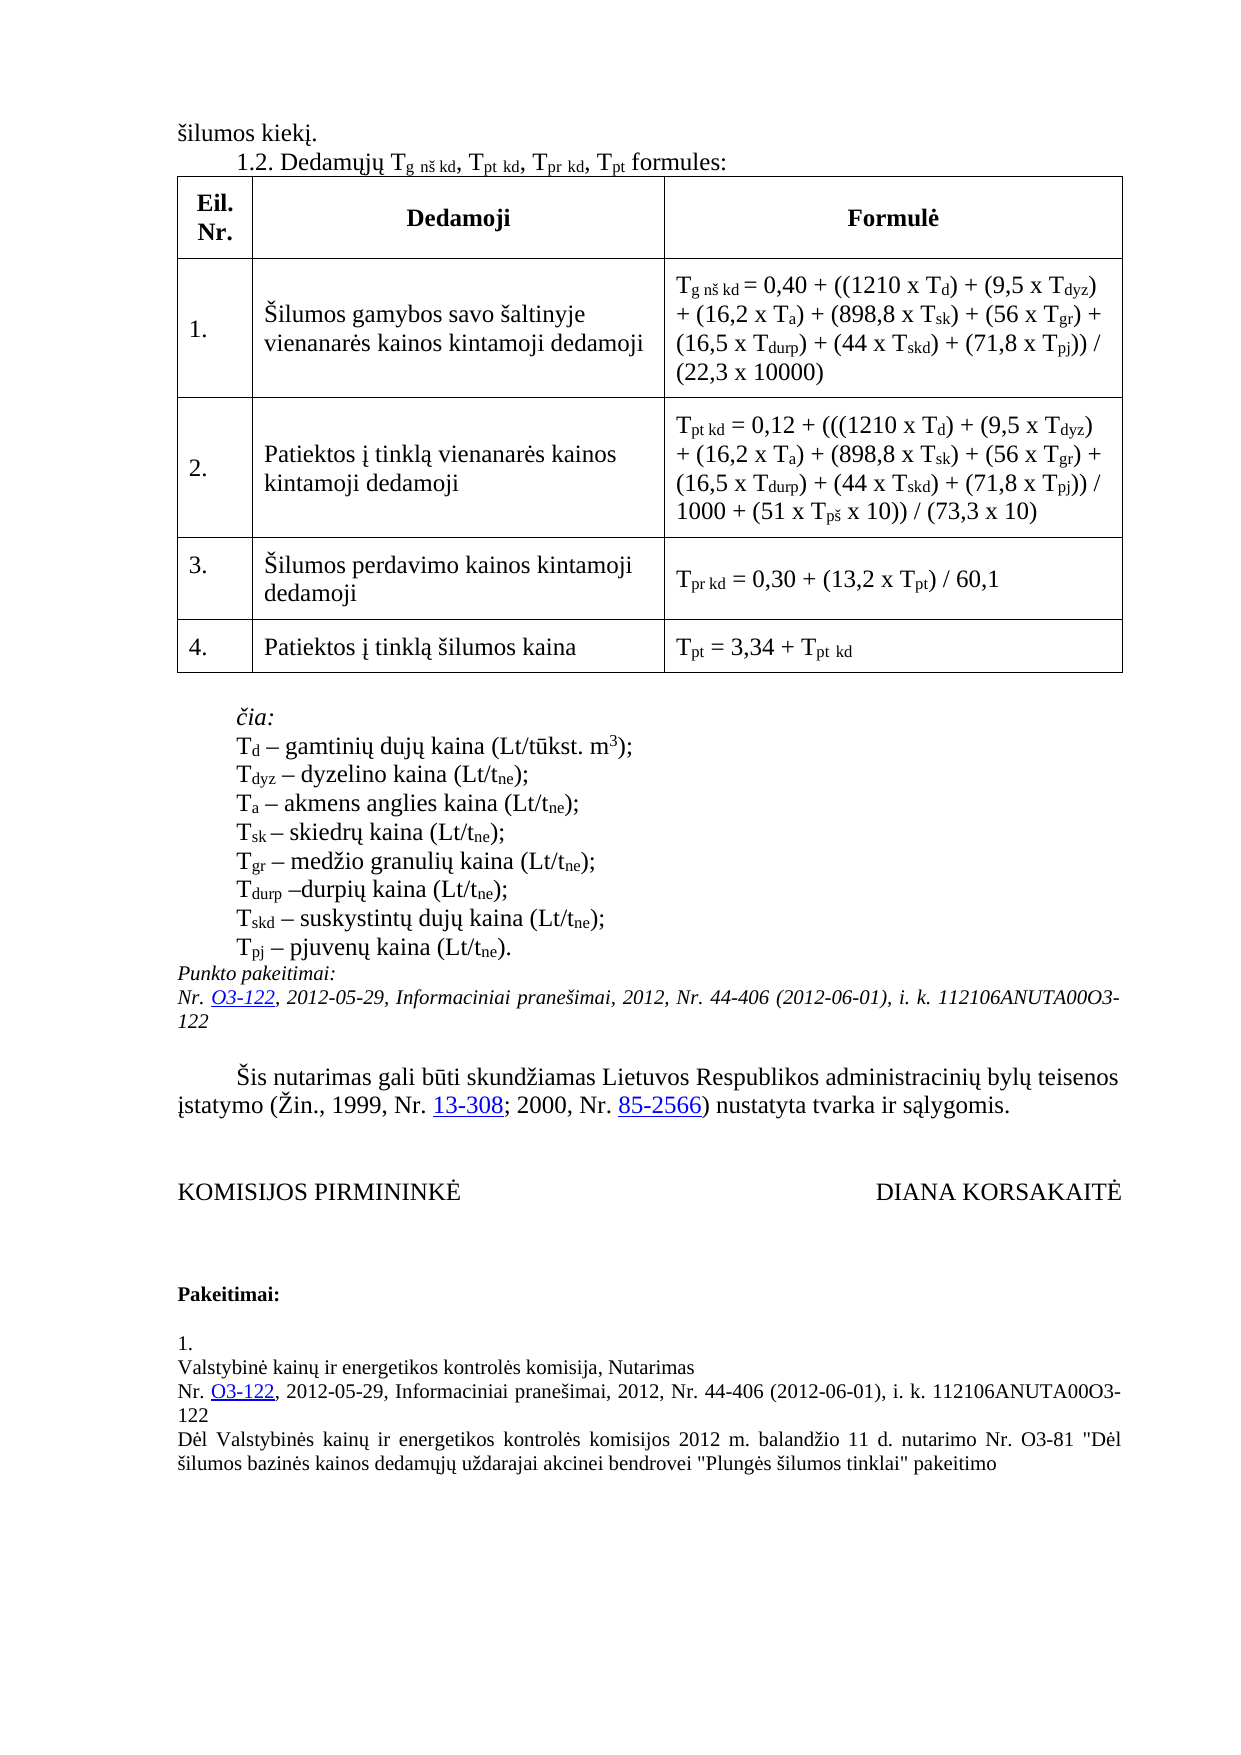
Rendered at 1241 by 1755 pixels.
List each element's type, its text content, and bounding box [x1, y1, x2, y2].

text Tsk – skiedrų kaina (Lt/tne); [177, 817, 1122, 846]
text Nr. O3-122, 2012-05-29, Informaciniai pranešimai, 2012, Nr. 44-406 (2012-06-01), i. k. 112106ANUTA00O3-122 [177, 1379, 1122, 1427]
text Tgr – medžio granulių kaina (Lt/tne); [177, 846, 1122, 874]
table_cell 2. [178, 398, 252, 537]
text čia: [177, 702, 1122, 731]
text Tdurp –durpių kaina (Lt/tne); [177, 874, 1122, 903]
table_header Formulė [665, 177, 1122, 258]
text Tdyz – dyzelino kaina (Lt/tne); [177, 759, 1122, 788]
table_cell Patiektos į tinklą šilumos kaina [253, 620, 664, 672]
text Šis nutarimas gali būti skundžiamas Lietuvos Respublikos administracinių bylų teisenos įstatymo (Žin., 1999, Nr. 13-308; 2000, Nr. 85-2566) nustatyta tvarka ir sąlygomis. [177, 1062, 1122, 1119]
text Punkto pakeitimai: [177, 961, 1122, 985]
table_cell Tpt kd = 0,12 + (((1210 x Td) + (9,5 x Tdyz) + (16,2 x Ta) + (898,8 x Tsk) + (56 x Tgr) + (16,5 x Tdurp) + (44 x Tskd) + (71,8 x Tpj)) / 1000 + (51 x Tpš x 10)) / (73,3 x 10) [665, 398, 1122, 537]
text 1.2. Dedamųjų Tg nš kd, Tpt kd, Tpr kd, Tpt formules: [177, 147, 1122, 176]
table_cell Tg nš kd = 0,40 + ((1210 x Td) + (9,5 x Tdyz) + (16,2 x Ta) + (898,8 x Tsk) + (56 x Tgr) + (16,5 x Tdurp) + (44 x Tskd) + (71,8 x Tpj)) / (22,3 x 10000) [665, 259, 1122, 397]
text Nr. O3-122, 2012-05-29, Informaciniai pranešimai, 2012, Nr. 44-406 (2012-06-01), i. k. 112106ANUTA00O3-122 [177, 985, 1122, 1033]
table_header Dedamoji [253, 177, 664, 258]
table_cell Tpr kd = 0,30 + (13,2 x Tpt) / 60,1 [665, 538, 1122, 619]
text šilumos kiekį. [177, 118, 1122, 147]
text 1. [177, 1331, 1122, 1354]
table_cell Tpt = 3,34 + Tpt kd [665, 620, 1122, 672]
table_cell Šilumos perdavimo kainos kintamoji dedamoji [253, 538, 664, 619]
text Td – gamtinių dujų kaina (Lt/tūkst. m3); [177, 731, 1122, 759]
text Valstybinė kainų ir energetikos kontrolės komisija, Nutarimas [177, 1354, 1122, 1379]
text Tskd – suskystintų dujų kaina (Lt/tne); [177, 903, 1122, 932]
table_cell 3. [178, 538, 252, 619]
table_header Eil. Nr. [178, 177, 252, 258]
table_cell 1. [178, 259, 252, 397]
text Ta – akmens anglies kaina (Lt/tne); [177, 788, 1122, 817]
text Dėl Valstybinės kainų ir energetikos kontrolės komisijos 2012 m. balandžio 11 d. nutarimo Nr. O3-81 "Dėl šilumos bazinės kainos dedamųjų uždarajai akcinei bendrovei "Plungės šilumos tinklai" pakeitimo [177, 1427, 1122, 1475]
text Pakeitimai: [177, 1282, 1122, 1306]
text Tpj – pjuvenų kaina (Lt/tne). [177, 932, 1122, 961]
table_cell Šilumos gamybos savo šaltinyje vienanarės kainos kintamoji dedamoji [253, 259, 664, 397]
text Komisijos pirmininkė Diana Korsakaitė [177, 1177, 1122, 1206]
table_cell 4. [178, 620, 252, 672]
table_cell Patiektos į tinklą vienanarės kainos kintamoji dedamoji [253, 398, 664, 537]
